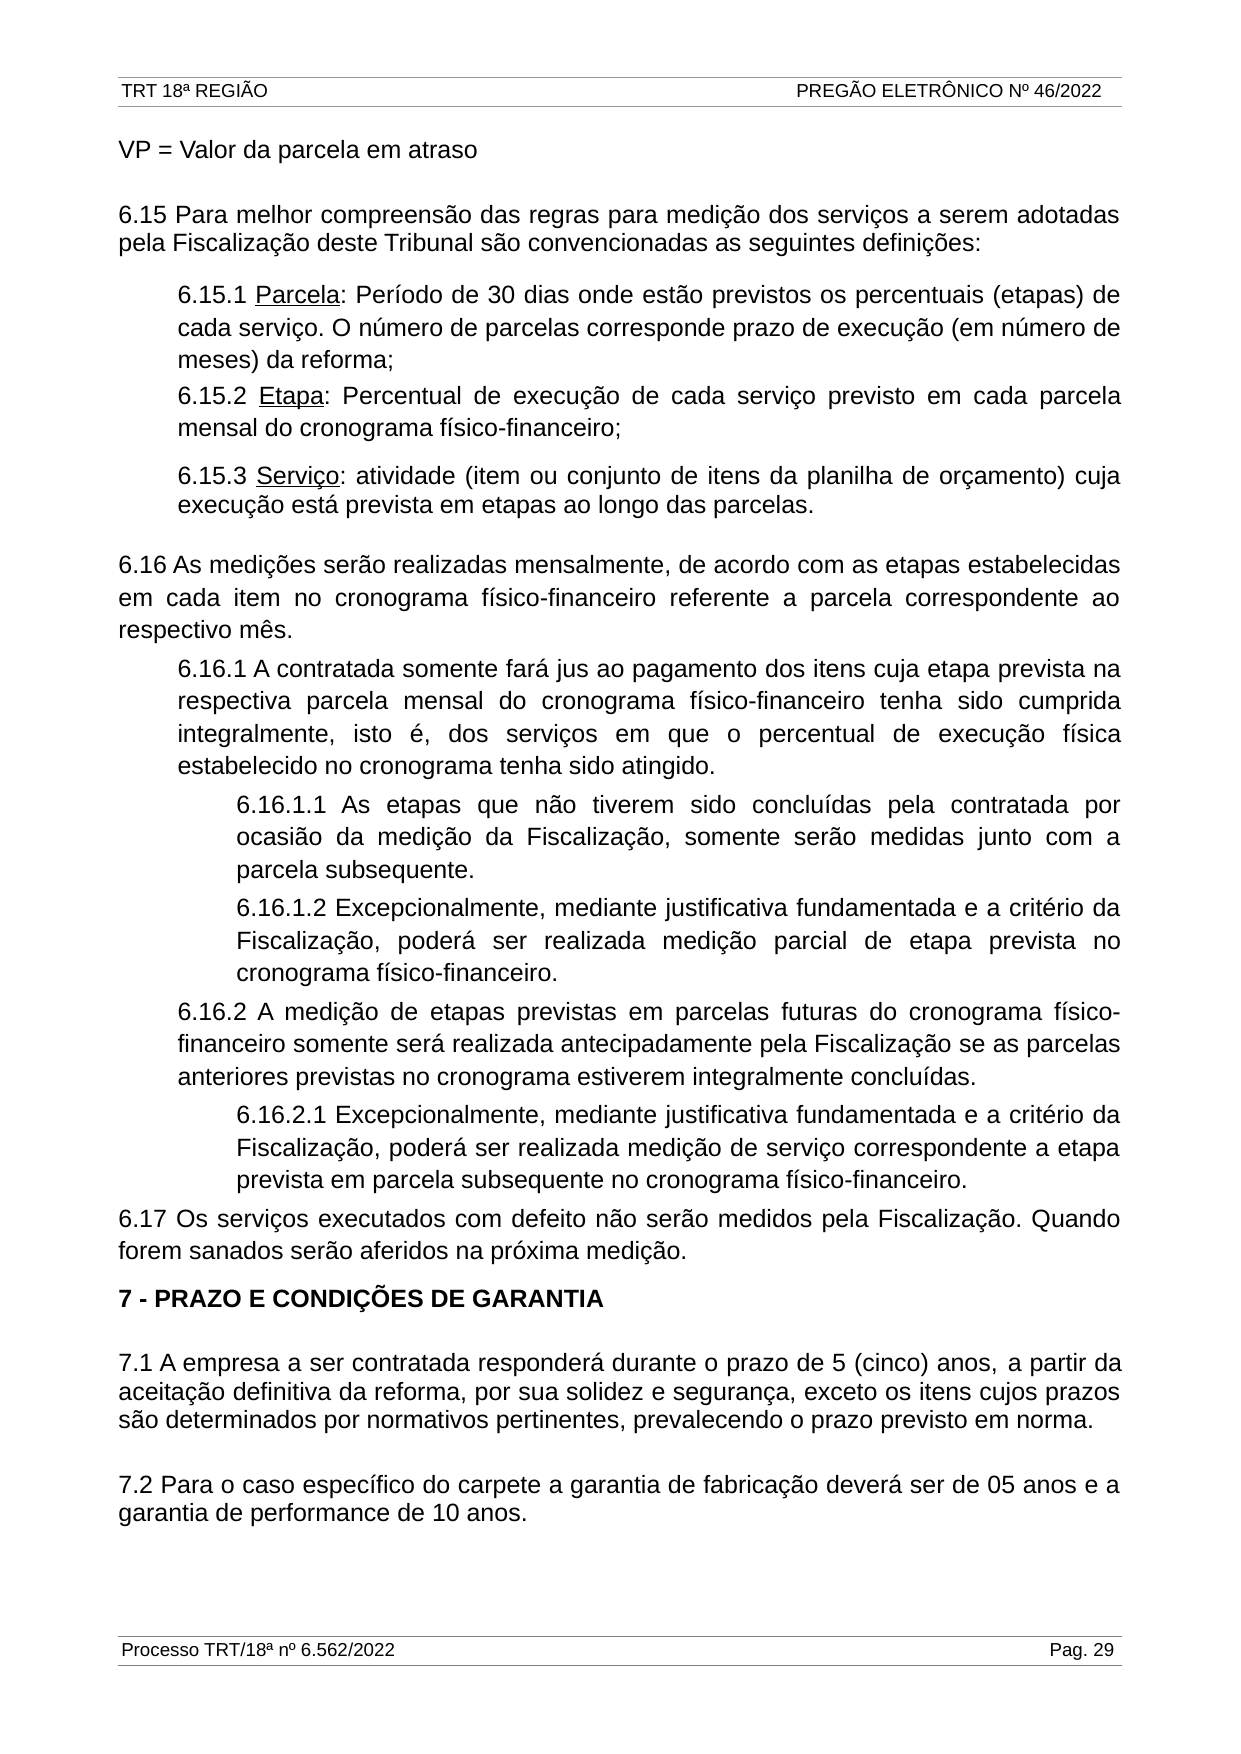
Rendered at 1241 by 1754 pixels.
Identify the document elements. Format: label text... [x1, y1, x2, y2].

text 7 - PRAZO E CONDIÇÕES DE GARANTIA [118, 1284, 1122, 1312]
text 6.16.1.1 As etapas que não tiverem sido concluídas pela contratada por ocasião da medição da Fiscalização, somente serão medidas junto com a parcela subsequente. [236, 787, 1122, 885]
text 6.15.2 Etapa: Percentual de execução de cada serviço previsto em cada parcela mensal do cronograma físico-financeiro; [177, 378, 1122, 443]
text VP = Valor da parcela em atraso [118, 136, 1122, 164]
text 6.16 As medições serão realizadas mensalmente, de acordo com as etapas estabelecidas em cada item no cronograma físico-financeiro referente a parcela correspondente ao respectivo mês. [118, 548, 1122, 645]
text 6.16.1.2 Excepcionalmente, mediante justificativa fundamentada e a critério da Fiscalização, poderá ser realizada medição parcial de etapa prevista no cronograma físico-financeiro. [236, 891, 1122, 988]
text 6.15.1 Parcela: Período de 30 dias onde estão previstos os percentuais (etapas) de cada serviço. O número de parcelas corresponde prazo de execução (em número de meses) da reforma; [177, 278, 1122, 375]
text 7.2 Para o caso específico do carpete a garantia de fabricação deverá ser de 05 anos e a garantia de performance de 10 anos. [118, 1469, 1122, 1527]
text 6.15.3 Serviço: atividade (item ou conjunto de itens da planilha de orçamento) cuja execução está prevista em etapas ao longo das parcelas. [177, 461, 1122, 518]
text 6.15 Para melhor compreensão das regras para medição dos serviços a serem adotadas pela Fiscalização deste Tribunal são convencionadas as seguintes definições: [118, 200, 1122, 257]
text 6.16.1 A contratada somente fará jus ao pagamento dos itens cuja etapa prevista na respectiva parcela mensal do cronograma físico-financeiro tenha sido cumprida integralmente, isto é, dos serviços em que o percentual de execução física estabelecido no cronograma tenha sido atingido. [177, 651, 1122, 781]
text 7.1 A empresa a ser contratada responderá durante o prazo de 5 (cinco) anos, a partir da aceitação definitiva da reforma, por sua solidez e segurança, exceto os itens cujos prazos são determinados por normativos pertinentes, prevalecendo o prazo previsto em norma. [118, 1348, 1122, 1434]
text 6.17 Os serviços executados com defeito não serão medidos pela Fiscalização. Quando forem sanados serão aferidos na próxima medição. [118, 1201, 1122, 1266]
text 6.16.2 A medição de etapas previstas em parcelas futuras do cronograma físico-financeiro somente será realizada antecipadamente pela Fiscalização se as parcelas anteriores previstas no cronograma estiverem integralmente concluídas. [177, 994, 1122, 1092]
text 6.16.2.1 Excepcionalmente, mediante justificativa fundamentada e a critério da Fiscalização, poderá ser realizada medição de serviço correspondente a etapa prevista em parcela subsequente no cronograma físico-financeiro. [236, 1098, 1122, 1195]
